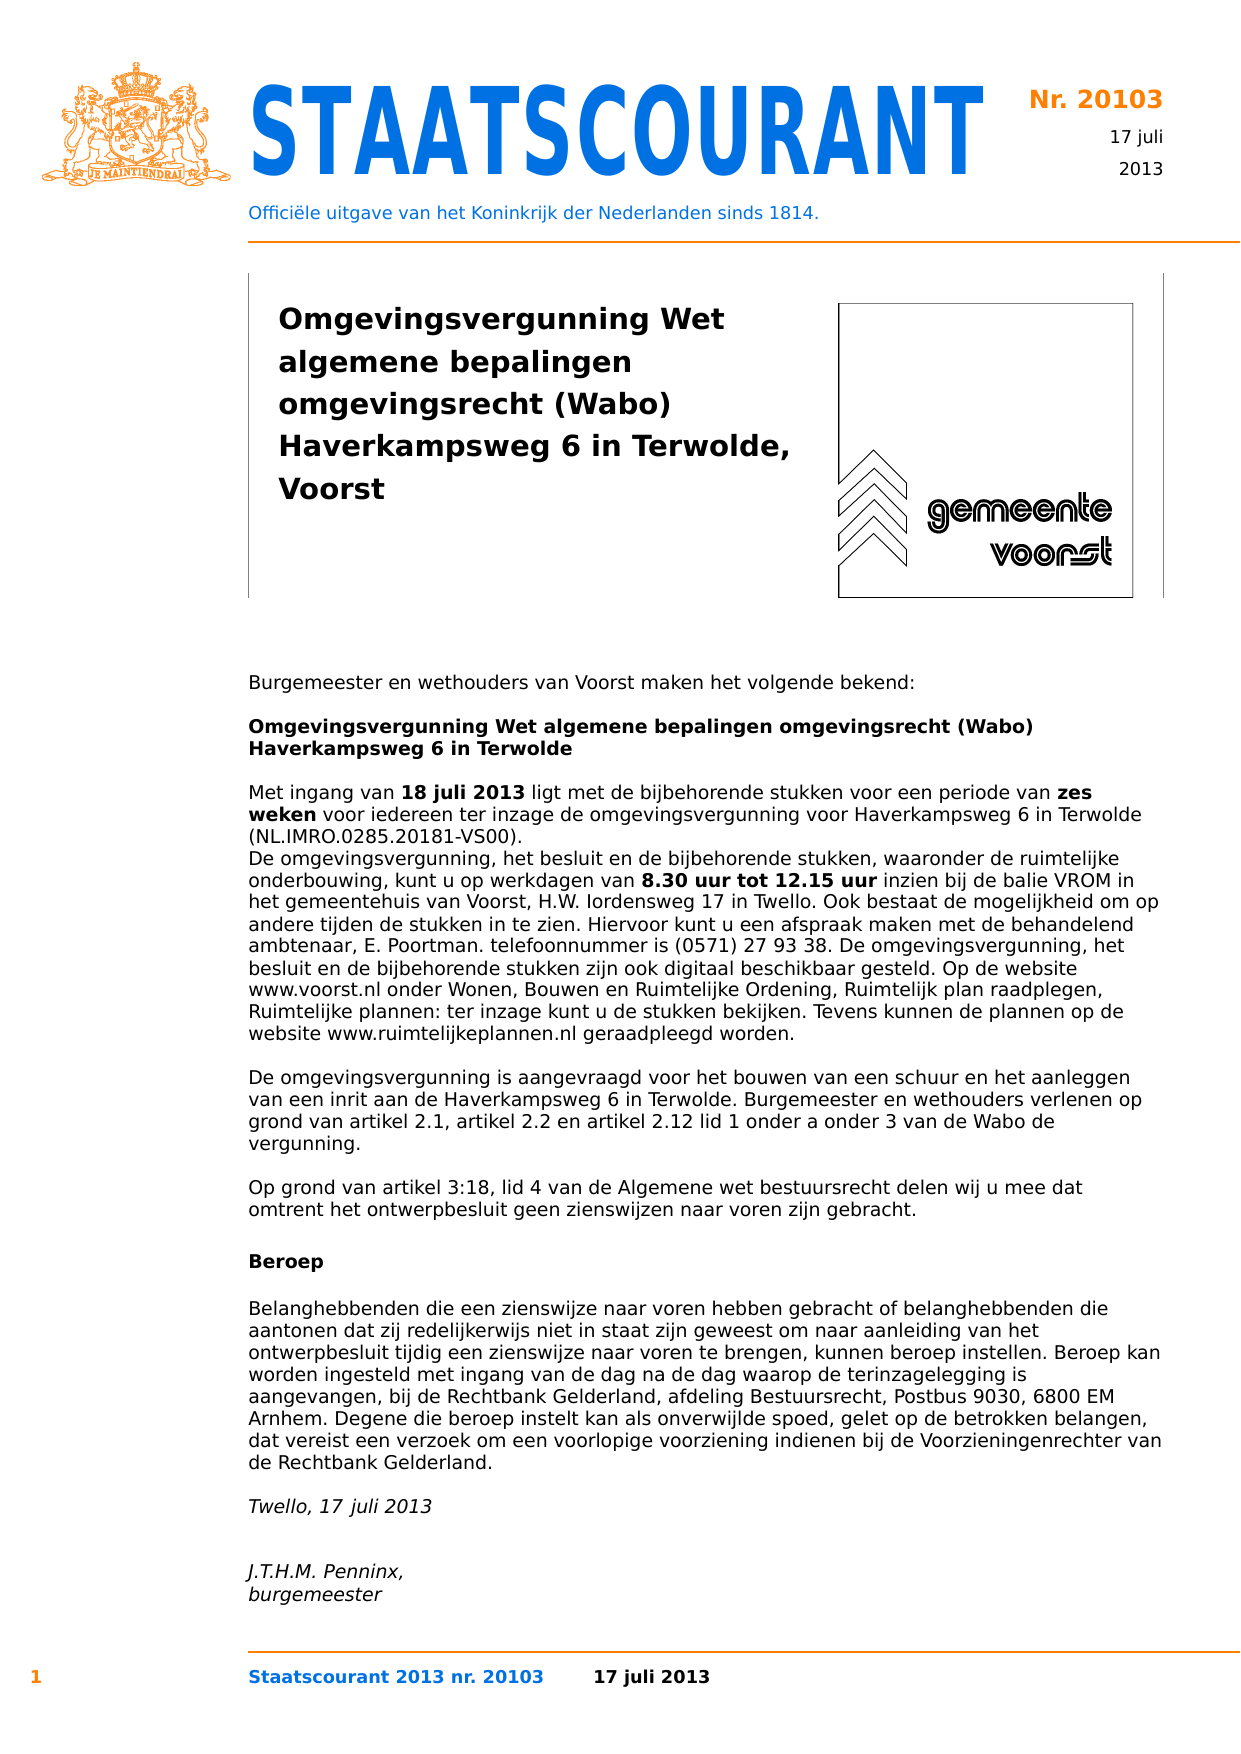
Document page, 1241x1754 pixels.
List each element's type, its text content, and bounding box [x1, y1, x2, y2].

text De omgevingsvergunning, het besluit en de bijbehorende stukken, waaronder de ruimtelijke onderbouwing, kunt u op werkdagen van 8.30 uur tot 12.15 uur inzien bij de balie VROM in het gemeentehuis van Voorst, H.W. Iordensweg 17 in Twello. Ook bestaat de mogelijkheid om op andere tijden de stukken in te zien. Hiervoor kunt u een afspraak maken met de behandelend ambtenaar, E. Poortman. telefoonnummer is (0571) 27 93 38. De omgevingsvergunning, het besluit en de bijbehorende stukken zijn ook digitaal beschikbaar gesteld. Op de website www.voorst.nl onder Wonen, Bouwen en Ruimtelijke Ordening, Ruimtelijk plan raadplegen, Ruimtelijke plannen: ter inzage kunt u de stukken bekijken. Tevens kunnen de plannen op de website www.ruimtelijkeplannen.nl geraadpleegd worden. [248, 847, 1163, 1045]
subtitle Omgevingsvergunning Wet algemene bepalingen omgevingsrecht (Wabo) Haverkampsweg 6 in Terwolde, Voorst [249, 273, 1163, 598]
table_header Nr. 20103 [998, 62, 1240, 121]
table_cell 17 juli [998, 121, 1240, 153]
picture [41, 62, 231, 186]
text Op grond van artikel 3:18, lid 4 van de Algemene wet bestuursrecht delen wij u mee dat omtrent het ontwerpbesluit geen zienswijzen naar voren zijn gebracht. [248, 1177, 1163, 1221]
text Burgemeester en wethouders van Voorst maken het volgende bekend: [248, 672, 1163, 694]
table_header STAATSCOURANT [248, 62, 998, 203]
text Belanghebbenden die een zienswijze naar voren hebben gebracht of belanghebbenden die aantonen dat zij redelijkerwijs niet in staat zijn geweest om naar aanleiding van het ontwerpbesluit tijdig een zienswijze naar voren te brengen, kunnen beroep instellen. Beroep kan worden ingesteld met ingang van de dag na de dag waarop de terinzagelegging is aangevangen, bij de Rechtbank Gelderland, afdeling Bestuursrecht, Postbus 9030, 6800 EM Arnhem. Degene die beroep instelt kan als onverwijlde spoed, gelet op de betrokken belangen, dat vereist een verzoek om een voorlopige voorziening indienen bij de Voorzieningenrechter van de Rechtbank Gelderland. [248, 1298, 1163, 1474]
text Met ingang van 18 juli 2013 ligt met de bijbehorende stukken voor een periode van zes weken voor iedereen ter inzage de omgevingsvergunning voor Haverkampsweg 6 in Terwolde (NL.IMRO.0285.20181-VS00). [248, 782, 1163, 847]
table_header [25, 62, 248, 241]
table_cell 2013 [998, 153, 1240, 203]
table_cell Officiële uitgave van het Koninkrijk der Nederlanden sinds 1814. [248, 203, 1240, 241]
text Omgevingsvergunning Wet algemene bepalingen omgevingsrecht (Wabo) Haverkampsweg 6 in Terwolde [248, 716, 1163, 760]
text De omgevingsvergunning is aangevraagd voor het bouwen van een schuur en het aanleggen van een inrit aan de Haverkampsweg 6 in Terwolde. Burgemeester en wethouders verlenen op grond van artikel 2.1, artikel 2.2 en artikel 2.12 lid 1 onder a onder 3 van de Wabo de vergunning. [248, 1067, 1163, 1155]
text J.T.H.M. Penninx, burgemeester [248, 1539, 1163, 1605]
text Twello, 17 juli 2013 [248, 1496, 1163, 1518]
picture [838, 302, 1134, 598]
subtitle Beroep [248, 1251, 1163, 1273]
